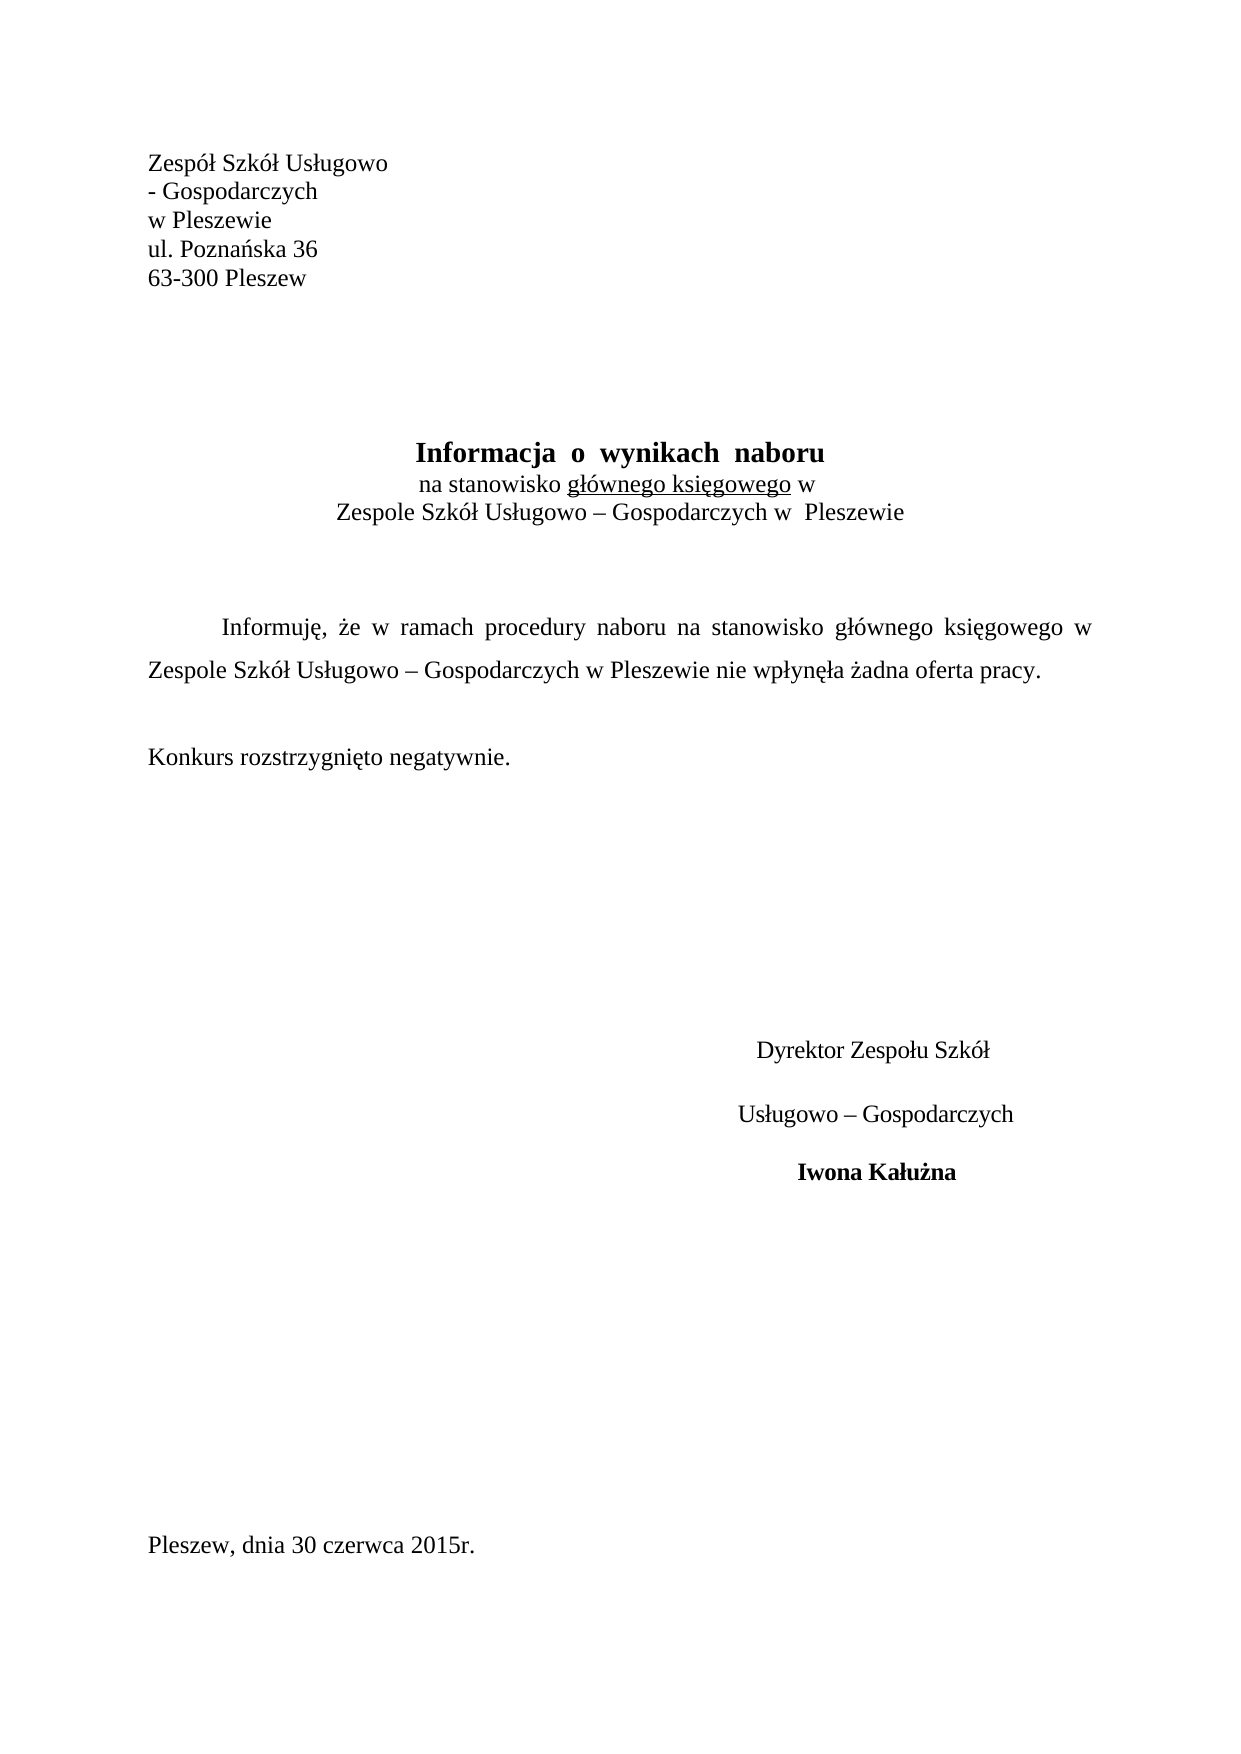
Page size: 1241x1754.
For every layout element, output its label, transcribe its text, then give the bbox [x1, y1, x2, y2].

text ul. Poznańska 36 [148, 234, 1093, 263]
text Pleszew, dnia 30 czerwca 2015r. [148, 1531, 1093, 1559]
text Informuję, że w ramach procedury naboru na stanowisko głównego księgowego w Zespole Szkół Usługowo – Gospodarczych w Pleszewie nie wpłynęła żadna oferta pracy. [148, 612, 1093, 684]
text - Gospodarczych [148, 176, 1093, 205]
text Iwona Kałużna [148, 1157, 1047, 1186]
text Zespole Szkół Usługowo – Gospodarczych w Pleszewie [148, 497, 1093, 526]
text Konkurs rozstrzygnięto negatywnie. [148, 742, 1093, 771]
text Dyrektor Zespołu Szkół [148, 1036, 1093, 1064]
text 63-300 Pleszew [148, 263, 1093, 291]
text Informacja o wynikach naboru [148, 435, 1093, 469]
text Usługowo – Gospodarczych [516, 1099, 1093, 1128]
text Zespół Szkół Usługowo [148, 148, 1093, 176]
text na stanowisko głównego księgowego w [148, 469, 1093, 497]
text w Pleszewie [148, 205, 1093, 234]
